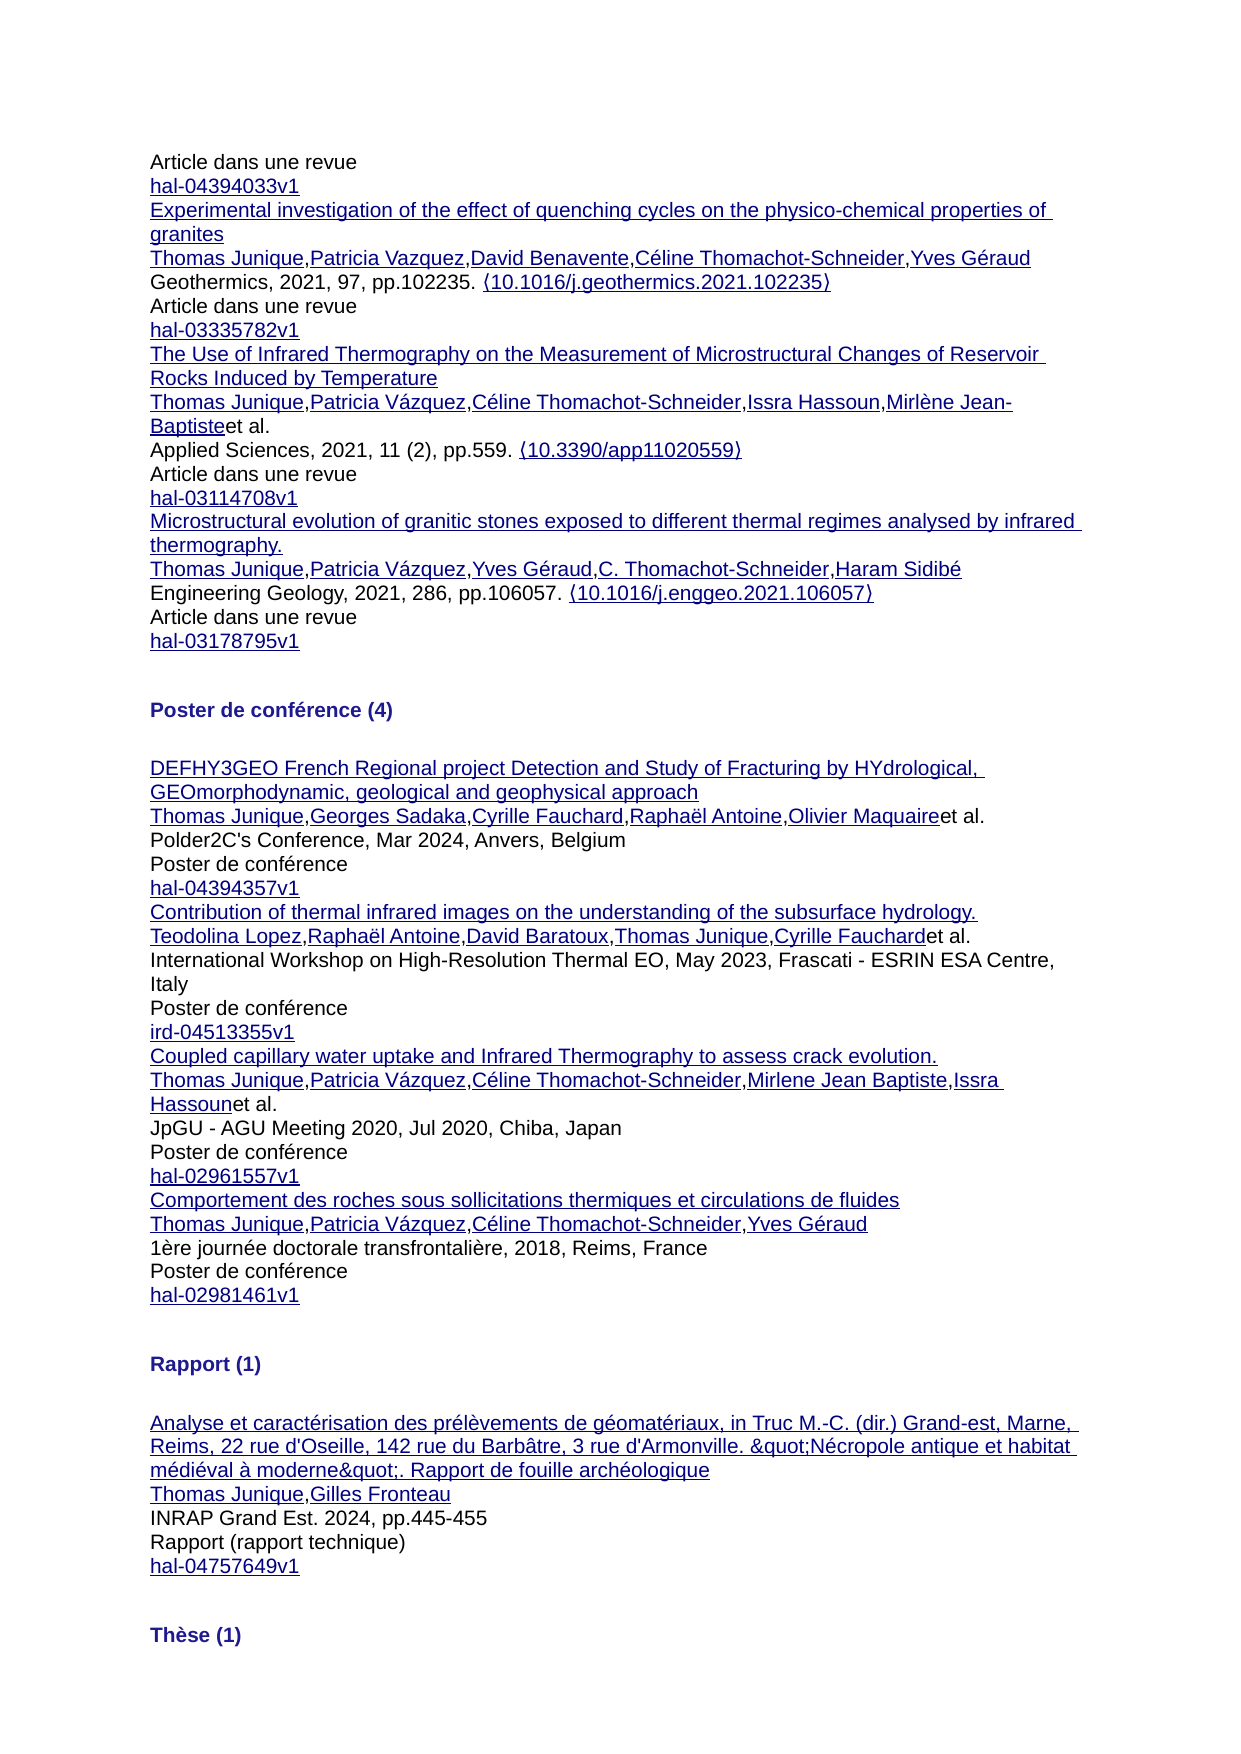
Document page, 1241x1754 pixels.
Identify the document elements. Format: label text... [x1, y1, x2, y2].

table_header DEFHY3GEO French Regional project Detection and Study of Fracturing by HYdrological, GEOmorphodynamic, geological and geophysical approach Thomas Junique,Georges Sadaka,Cyrille Fauchard,Raphaël Antoine,Olivier Maquaireet al. Polder2C's Conference, Mar 2024, Anvers, Belgium Poster de conférence hal-04394357v1 [150, 756, 1090, 900]
table_cell The Use of Infrared Thermography on the Measurement of Microstructural Changes of Reservoir Rocks Induced by Temperature Thomas Junique,Patricia Vázquez,Céline Thomachot-Schneider,Issra Hassoun,Mirlène Jean-Baptisteet al. Applied Sciences, 2021, 11 (2), pp.559. ⟨10.3390/app11020559⟩ Article dans une revue hal-03114708v1 [150, 342, 1090, 509]
table_cell Contribution of thermal infrared images on the understanding of the subsurface hydrology. Teodolina Lopez,Raphaël Antoine,David Baratoux,Thomas Junique,Cyrille Fauchardet al. International Workshop on High-Resolution Thermal EO, May 2023, Frascati - ESRIN ESA Centre, Italy Poster de conférence ird-04513355v1 [150, 900, 1090, 1044]
subtitle Thèse (1) [150, 1623, 1090, 1647]
table_cell Microstructural evolution of granitic stones exposed to different thermal regimes analysed by infrared thermography. Thomas Junique,Patricia Vázquez,Yves Géraud,C. Thomachot-Schneider,Haram Sidibé Engineering Geology, 2021, 286, pp.106057. ⟨10.1016/j.enggeo.2021.106057⟩ Article dans une revue hal-03178795v1 [150, 509, 1090, 653]
table_header Analyse et caractérisation des prélèvements de géomatériaux, in Truc M.-C. (dir.) Grand-est, Marne, Reims, 22 rue d'Oseille, 142 rue du Barbâtre, 3 rue d'Armonville. &quot;Nécropole antique et habitat médiéval à moderne&quot;. Rapport de fouille archéologique Thomas Junique,Gilles Fronteau INRAP Grand Est. 2024, pp.445-455 Rapport (rapport technique) hal-04757649v1 [150, 1410, 1090, 1578]
table_cell Coupled capillary water uptake and Infrared Thermography to assess crack evolution. Thomas Junique,Patricia Vázquez,Céline Thomachot-Schneider,Mirlene Jean Baptiste,Issra Hassounet al. JpGU - AGU Meeting 2020, Jul 2020, Chiba, Japan Poster de conférence hal-02961557v1 [150, 1044, 1090, 1187]
table_cell Comportement des roches sous sollicitations thermiques et circulations de fluides Thomas Junique,Patricia Vázquez,Céline Thomachot-Schneider,Yves Géraud 1ère journée doctorale transfrontalière, 2018, Reims, France Poster de conférence hal-02981461v1 [150, 1188, 1090, 1307]
subtitle Rapport (1) [150, 1352, 1090, 1376]
subtitle Poster de conférence (4) [150, 698, 1090, 722]
table_cell Article dans une revue hal-04394033v1 [150, 150, 1090, 198]
table_cell Experimental investigation of the effect of quenching cycles on the physico-chemical properties of granites Thomas Junique,Patricia Vazquez,David Benavente,Céline Thomachot-Schneider,Yves Géraud Geothermics, 2021, 97, pp.102235. ⟨10.1016/j.geothermics.2021.102235⟩ Article dans une revue hal-03335782v1 [150, 198, 1090, 342]
